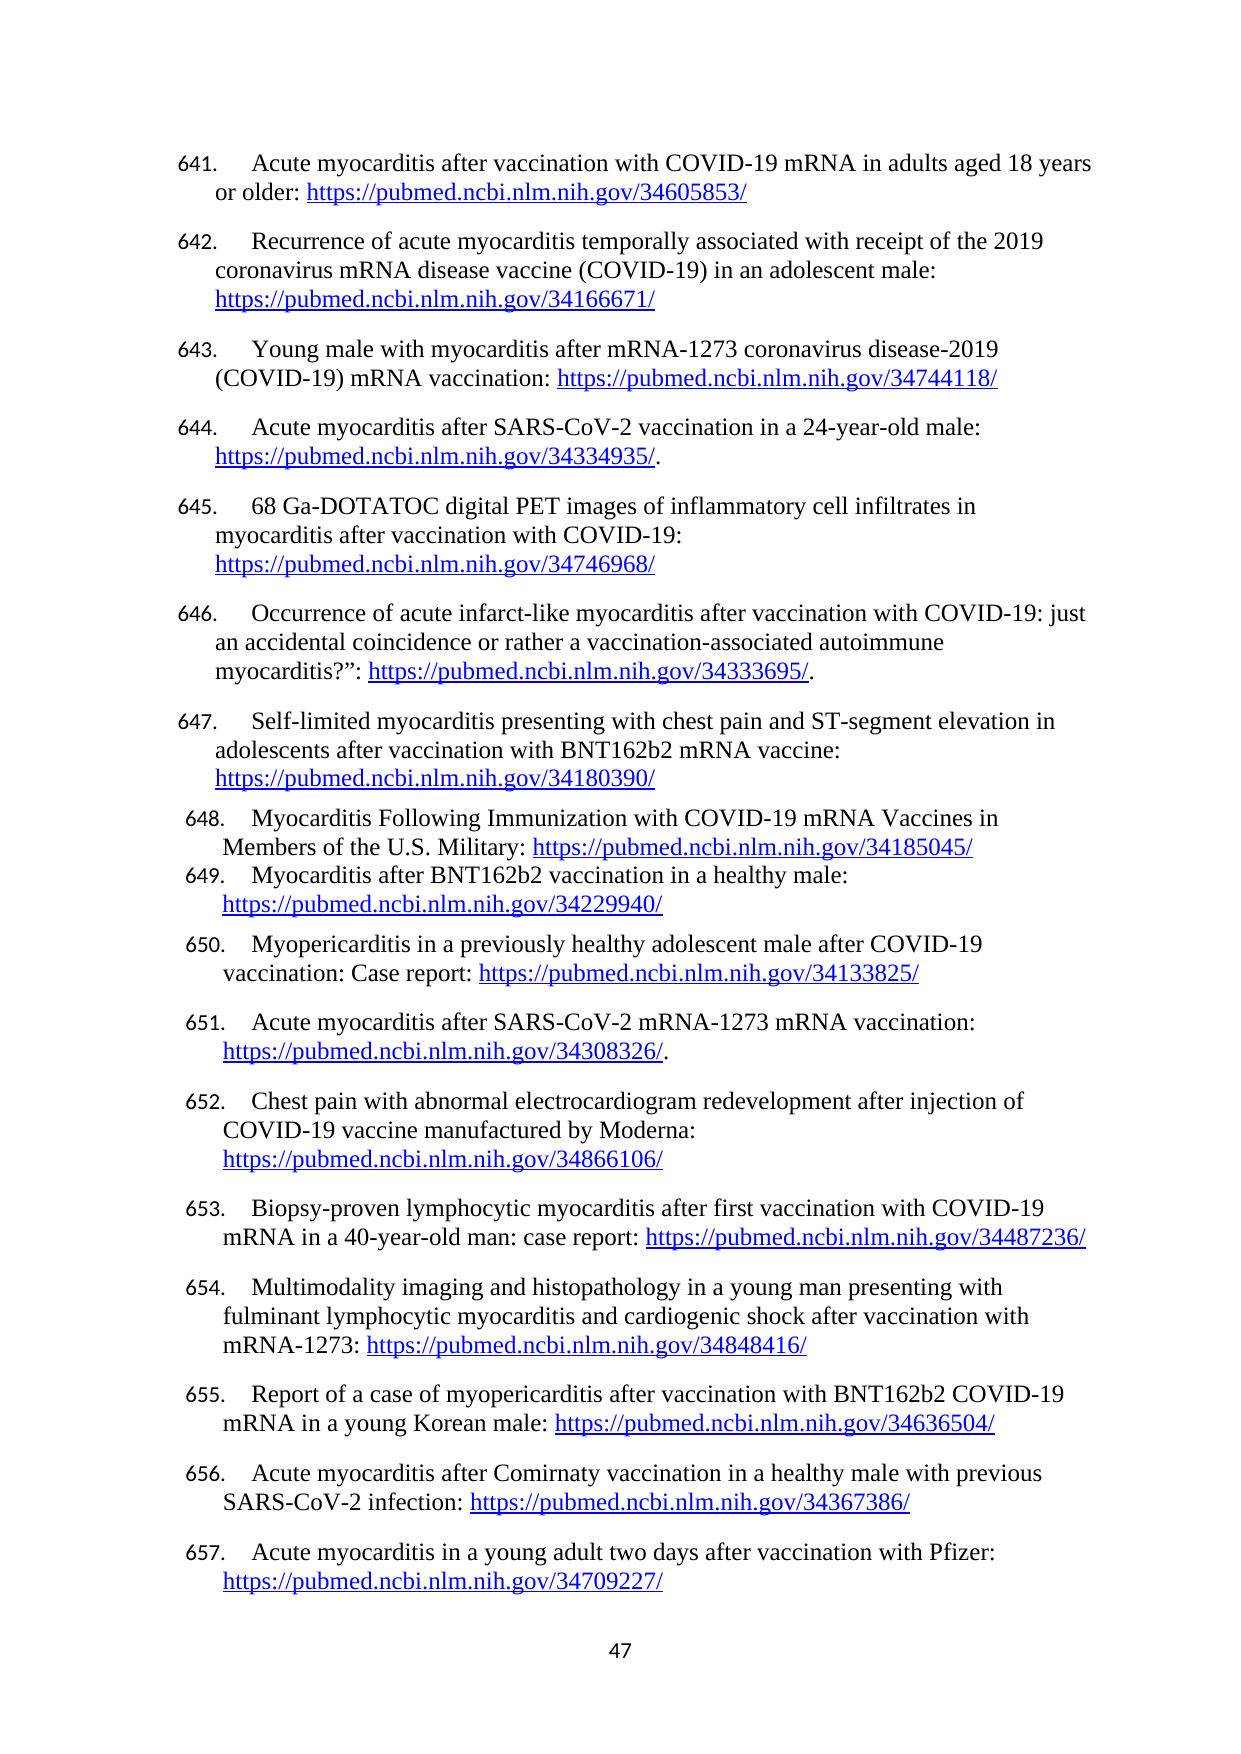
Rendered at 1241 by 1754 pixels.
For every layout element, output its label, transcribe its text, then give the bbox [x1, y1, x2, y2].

list Myopericarditis in a previously healthy adolescent male after COVID-19 vaccination: Case report: https://pubmed.ncbi.nlm.nih.gov/34133825/ [185, 929, 1093, 987]
list Acute myocarditis after vaccination with COVID-19 mRNA in adults aged 18 years or older: https://pubmed.ncbi.nlm.nih.gov/34605853/ [177, 148, 1093, 205]
list Acute myocarditis after SARS-CoV-2 mRNA-1273 mRNA vaccination: https://pubmed.ncbi.nlm.nih.gov/34308326/. [185, 1007, 1093, 1065]
list Acute myocarditis after SARS-CoV-2 vaccination in a 24-year-old male: https://pubmed.ncbi.nlm.nih.gov/34334935/. [177, 412, 1093, 470]
list Myocarditis Following Immunization with COVID-19 mRNA Vaccines in Members of the U.S. Military: https://pubmed.ncbi.nlm.nih.gov/34185045/ [185, 803, 1093, 861]
list Recurrence of acute myocarditis temporally associated with receipt of the 2019 coronavirus mRNA disease vaccine (COVID-19) in an adolescent male: https://pubmed.ncbi.nlm.nih.gov/34166671/ [177, 226, 1093, 313]
list Multimodality imaging and histopathology in a young man presenting with fulminant lymphocytic myocarditis and cardiogenic shock after vaccination with mRNA-1273: https://pubmed.ncbi.nlm.nih.gov/34848416/ [185, 1272, 1093, 1359]
list Acute myocarditis in a young adult two days after vaccination with Pfizer: https://pubmed.ncbi.nlm.nih.gov/34709227/ [185, 1537, 1093, 1594]
list Self-limited myocarditis presenting with chest pain and ST-segment elevation in adolescents after vaccination with BNT162b2 mRNA vaccine: https://pubmed.ncbi.nlm.nih.gov/34180390/ [177, 706, 1093, 792]
list 68 Ga-DOTATOC digital PET images of inflammatory cell infiltrates in myocarditis after vaccination with COVID-19: https://pubmed.ncbi.nlm.nih.gov/34746968/ [177, 491, 1093, 577]
list Biopsy-proven lymphocytic myocarditis after first vaccination with COVID-19 mRNA in a 40-year-old man: case report: https://pubmed.ncbi.nlm.nih.gov/34487236/ [185, 1193, 1093, 1251]
list Occurrence of acute infarct-like myocarditis after vaccination with COVID-19: just an accidental coincidence or rather a vaccination-associated autoimmune myocarditis?”: https://pubmed.ncbi.nlm.nih.gov/34333695/. [177, 598, 1093, 685]
list Acute myocarditis after Comirnaty vaccination in a healthy male with previous SARS-CoV-2 infection: https://pubmed.ncbi.nlm.nih.gov/34367386/ [185, 1458, 1093, 1516]
list Young male with myocarditis after mRNA-1273 coronavirus disease-2019 (COVID-19) mRNA vaccination: https://pubmed.ncbi.nlm.nih.gov/34744118/ [177, 334, 1093, 391]
list Myocarditis after BNT162b2 vaccination in a healthy male: https://pubmed.ncbi.nlm.nih.gov/34229940/ [185, 861, 1093, 918]
list Report of a case of myopericarditis after vaccination with BNT162b2 COVID-19 mRNA in a young Korean male: https://pubmed.ncbi.nlm.nih.gov/34636504/ [185, 1379, 1093, 1437]
list Chest pain with abnormal electrocardiogram redevelopment after injection of COVID-19 vaccine manufactured by Moderna: https://pubmed.ncbi.nlm.nih.gov/34866106/ [185, 1086, 1093, 1173]
